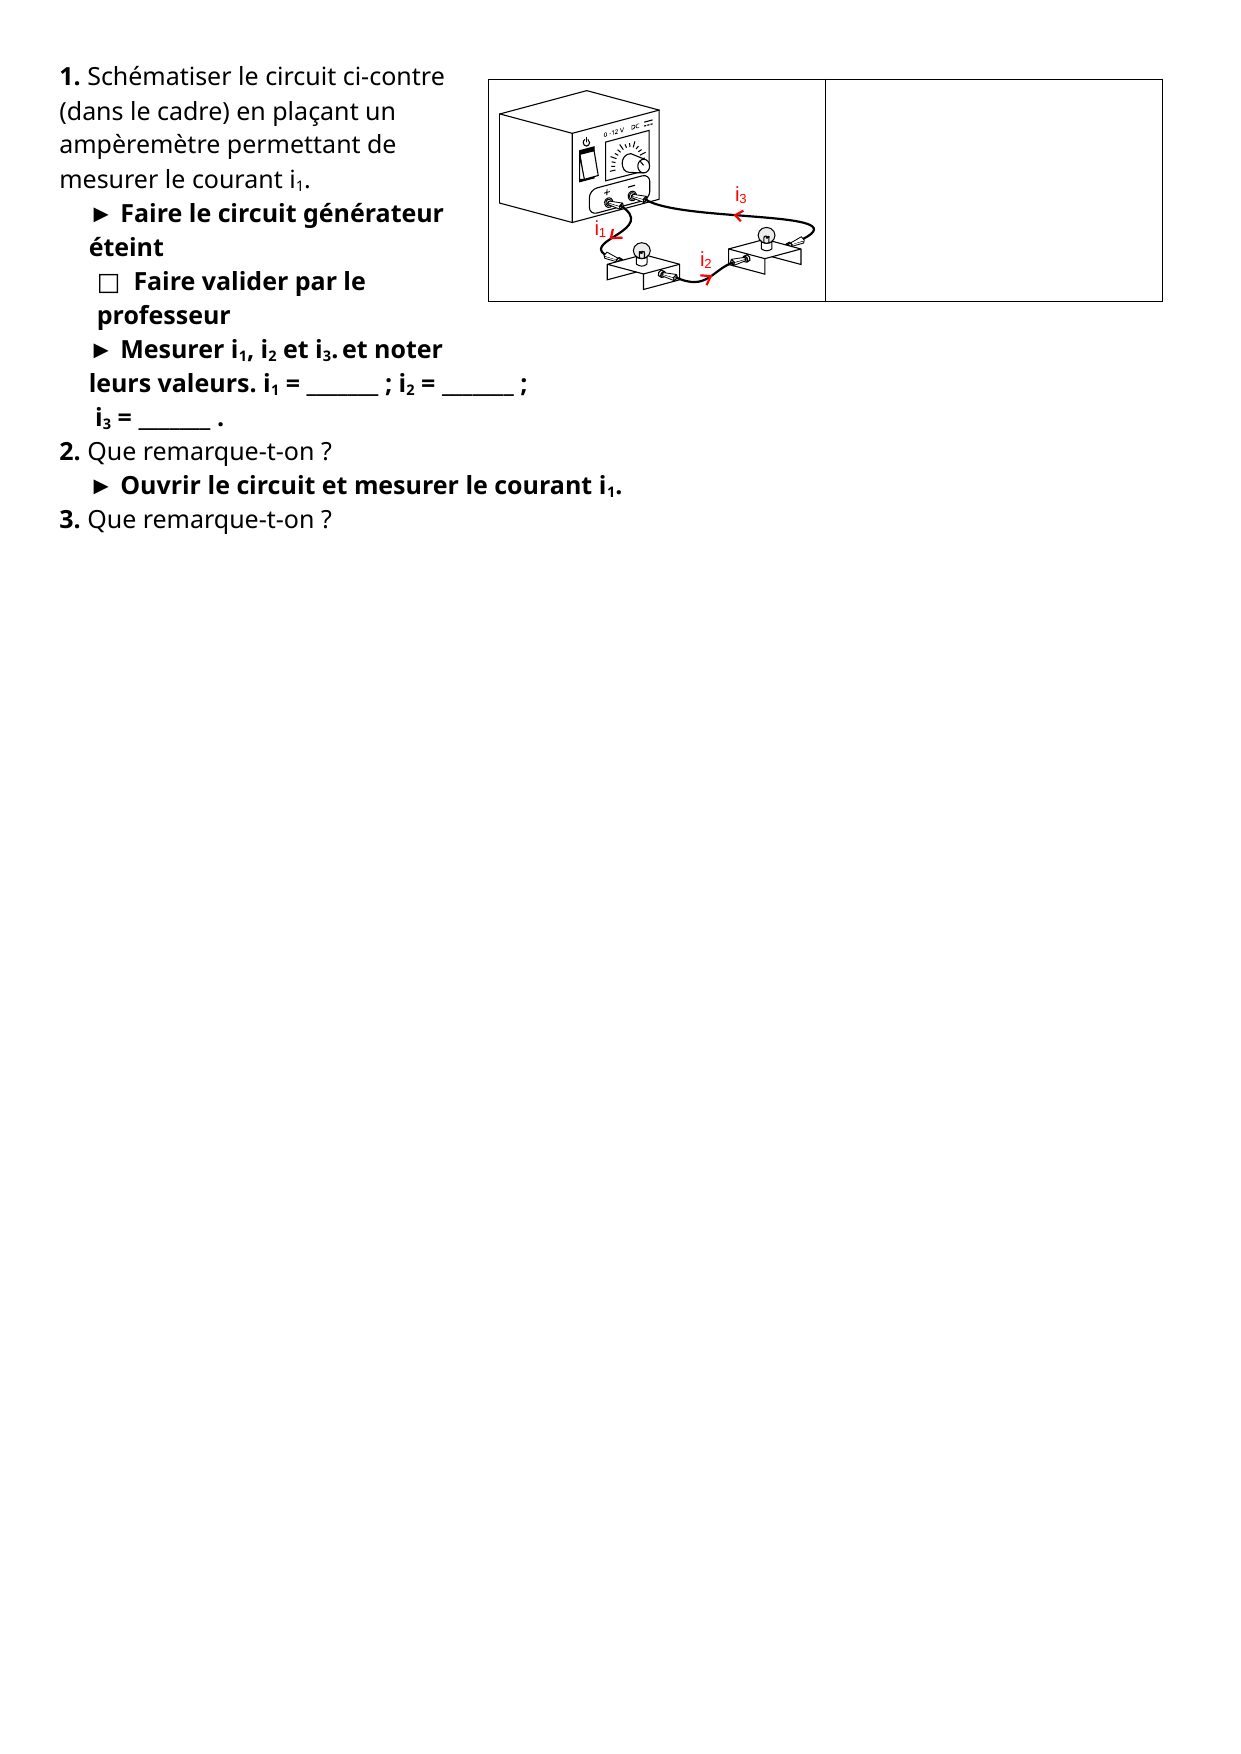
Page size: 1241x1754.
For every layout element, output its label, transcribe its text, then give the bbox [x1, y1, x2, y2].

list Ouvrir le circuit et mesurer le courant i1. [88, 468, 1181, 502]
table_header [826, 80, 1162, 301]
table_header [489, 80, 825, 301]
list Faire le circuit générateur éteint [88, 195, 488, 263]
list Que remarque-t-on ? [59, 434, 1181, 468]
list Que remarque-t-on ? [59, 502, 1181, 536]
list Mesurer i1, i2 et i3. et noter leurs valeurs. i1 = _______ ; i2 = _______ ; i3 = _______ . [88, 332, 1181, 434]
list [1163, 195, 1181, 263]
list [489, 302, 1162, 340]
list Schématiser le circuit ci-contre (dans le cadre) en plaçant un ampèremètre permettant de mesurer le courant i1. [59, 59, 1181, 195]
